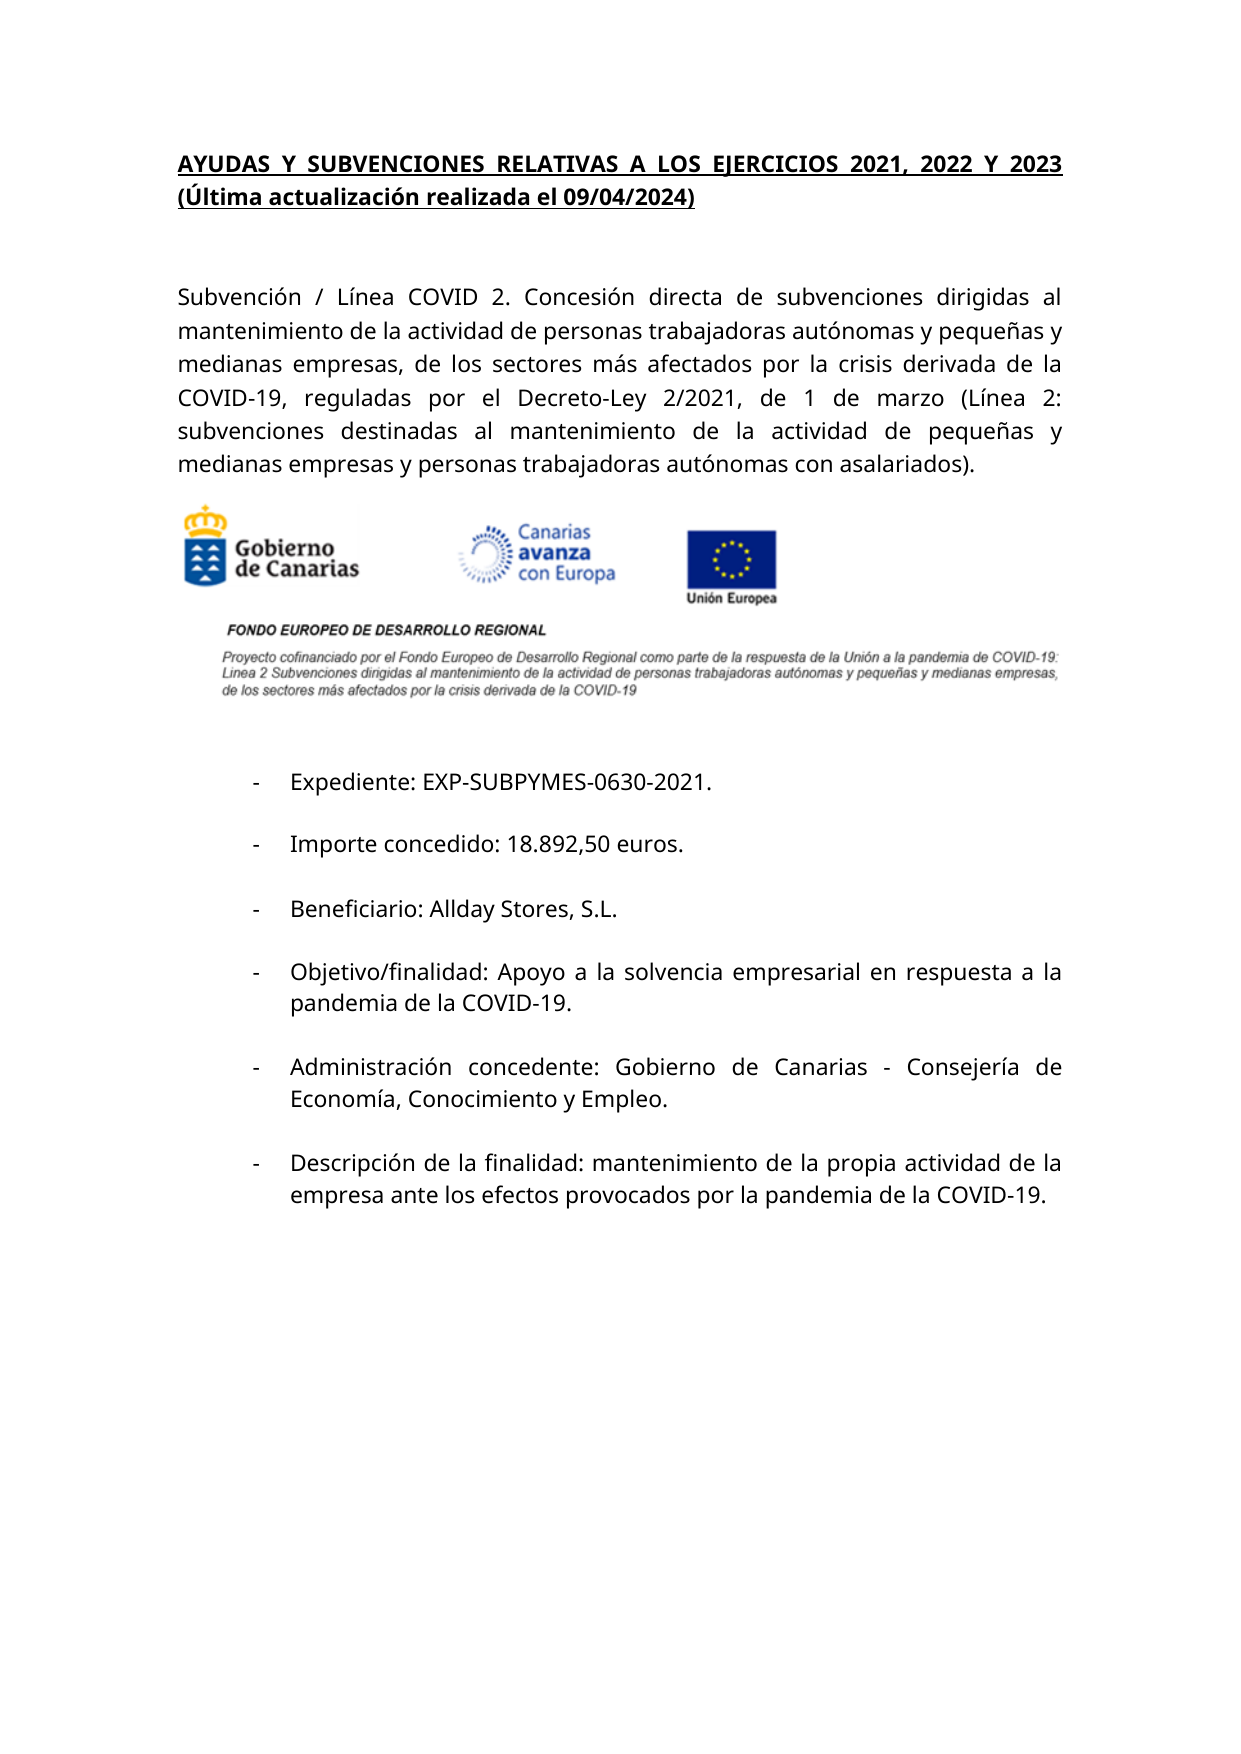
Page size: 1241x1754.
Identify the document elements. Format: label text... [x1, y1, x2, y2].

text (Última actualización realizada el 09/04/2024) [177, 175, 1063, 212]
list Administración concedente: Gobierno de Canarias - Consejería de Economía, Conocimiento y Empleo. [252, 1051, 1063, 1114]
list Beneficiario: Allday Stores, S.L. [252, 893, 1063, 924]
text Subvención / Línea COVID 2. Concesión directa de subvenciones dirigidas al mantenimiento de la actividad de personas trabajadoras autónomas y pequeñas y medianas empresas, de los sectores más afectados por la crisis derivada de la COVID-19, reguladas por el Decreto-Ley 2/2021, de 1 de marzo (Línea 2: subvenciones destinadas al mantenimiento de la actividad de pequeñas y medianas empresas y personas trabajadoras autónomas con asalariados). [177, 281, 1063, 480]
list Expediente: EXP-SUBPYMES-0630-2021. [252, 766, 1063, 797]
text AYUDAS Y SUBVENCIONES RELATIVAS A LOS EJERCICIOS 2021, 2022 Y 2023 [177, 148, 1063, 174]
list Objetivo/finalidad: Apoyo a la solvencia empresarial en respuesta a la pandemia de la COVID-19. [252, 955, 1063, 1018]
list Importe concedido: 18.892,50 euros. [252, 828, 1063, 859]
list Descripción de la finalidad: mantenimiento de la propia actividad de la empresa ante los efectos provocados por la pandemia de la COVID-19. [252, 1147, 1063, 1210]
